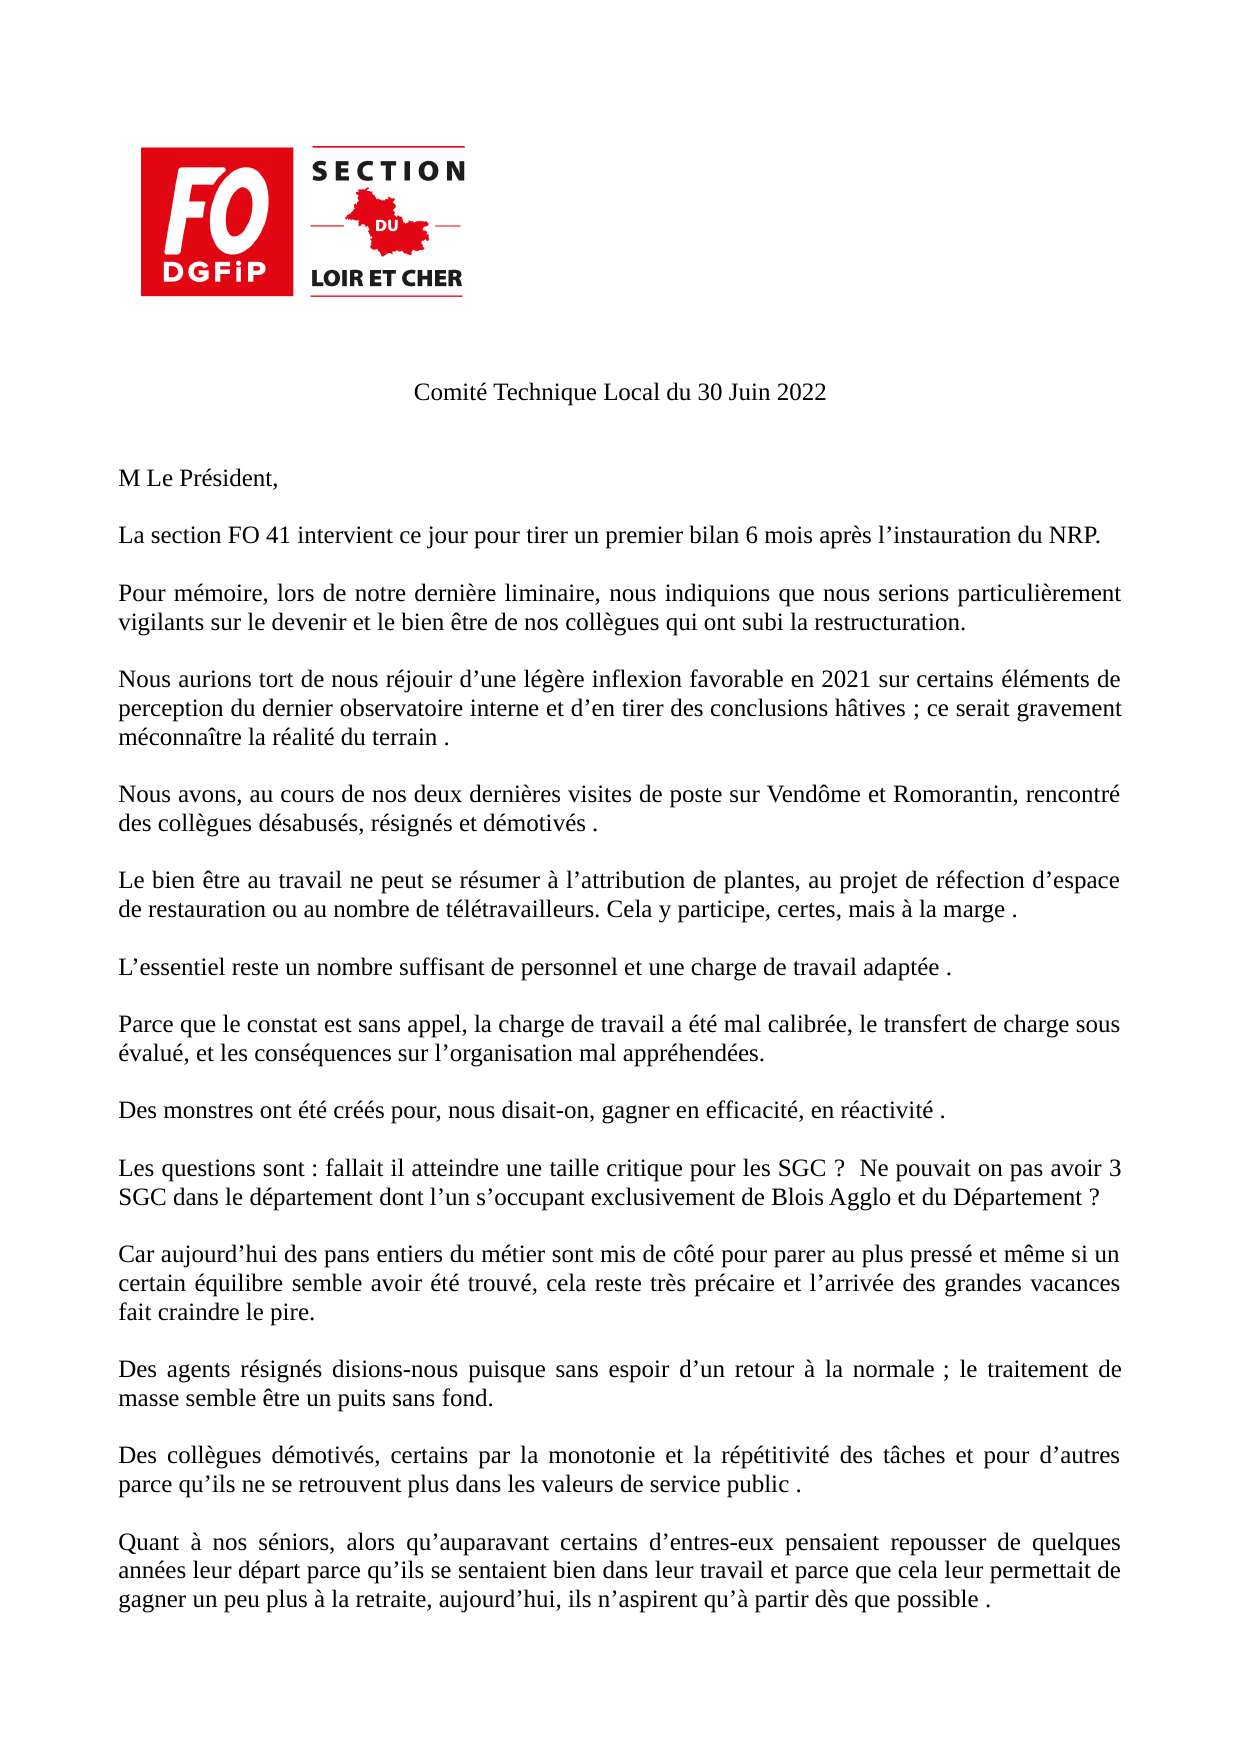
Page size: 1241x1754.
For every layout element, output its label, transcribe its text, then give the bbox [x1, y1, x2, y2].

text Des collègues démotivés, certains par la monotonie et la répétitivité des tâches et pour d’autres parce qu’ils ne se retrouvent plus dans les valeurs de service public . [118, 1441, 1122, 1498]
text Des agents résignés disions-nous puisque sans espoir d’un retour à la normale ; le traitement de masse semble être un puits sans fond. [118, 1354, 1122, 1412]
text Pour mémoire, lors de notre dernière liminaire, nous indiquions que nous serions particulièrement vigilants sur le devenir et le bien être de nos collègues qui ont subi la restructuration. [118, 578, 1122, 636]
text M Le Président, [118, 463, 1122, 492]
picture [141, 146, 472, 297]
text Des monstres ont été créés pour, nous disait-on, gagner en efficacité, en réactivité . [118, 1096, 1122, 1124]
text Nous avons, au cours de nos deux dernières visites de poste sur Vendôme et Romorantin, rencontré des collègues désabusés, résignés et démotivés . [118, 779, 1122, 837]
text L’essentiel reste un nombre suffisant de personnel et une charge de travail adaptée . [118, 952, 1122, 981]
text Nous aurions tort de nous réjouir d’une légère inflexion favorable en 2021 sur certains éléments de perception du dernier observatoire interne et d’en tirer des conclusions hâtives ; ce serait gravement méconnaître la réalité du terrain . [118, 664, 1122, 751]
text Quant à nos séniors, alors qu’auparavant certains d’entres-eux pensaient repousser de quelques années leur départ parce qu’ils se sentaient bien dans leur travail et parce que cela leur permettait de gagner un peu plus à la retraite, aujourd’hui, ils n’aspirent qu’à partir dès que possible . [118, 1527, 1122, 1613]
text Le bien être au travail ne peut se résumer à l’attribution de plantes, au projet de réfection d’espace de restauration ou au nombre de télétravailleurs. Cela y participe, certes, mais à la marge . [118, 866, 1122, 923]
text La section FO 41 intervient ce jour pour tirer un premier bilan 6 mois après l’instauration du NRP. [118, 521, 1122, 549]
text Comité Technique Local du 30 Juin 2022 [118, 377, 1122, 406]
text Les questions sont : fallait il atteindre une taille critique pour les SGC ? Ne pouvait on pas avoir 3 SGC dans le département dont l’un s’occupant exclusivement de Blois Agglo et du Département ? [118, 1153, 1122, 1211]
text Car aujourd’hui des pans entiers du métier sont mis de côté pour parer au plus pressé et même si un certain équilibre semble avoir été trouvé, cela reste très précaire et l’arrivée des grandes vacances fait craindre le pire. [118, 1239, 1122, 1326]
text Parce que le constat est sans appel, la charge de travail a été mal calibrée, le transfert de charge sous évalué, et les conséquences sur l’organisation mal appréhendées. [118, 1009, 1122, 1067]
